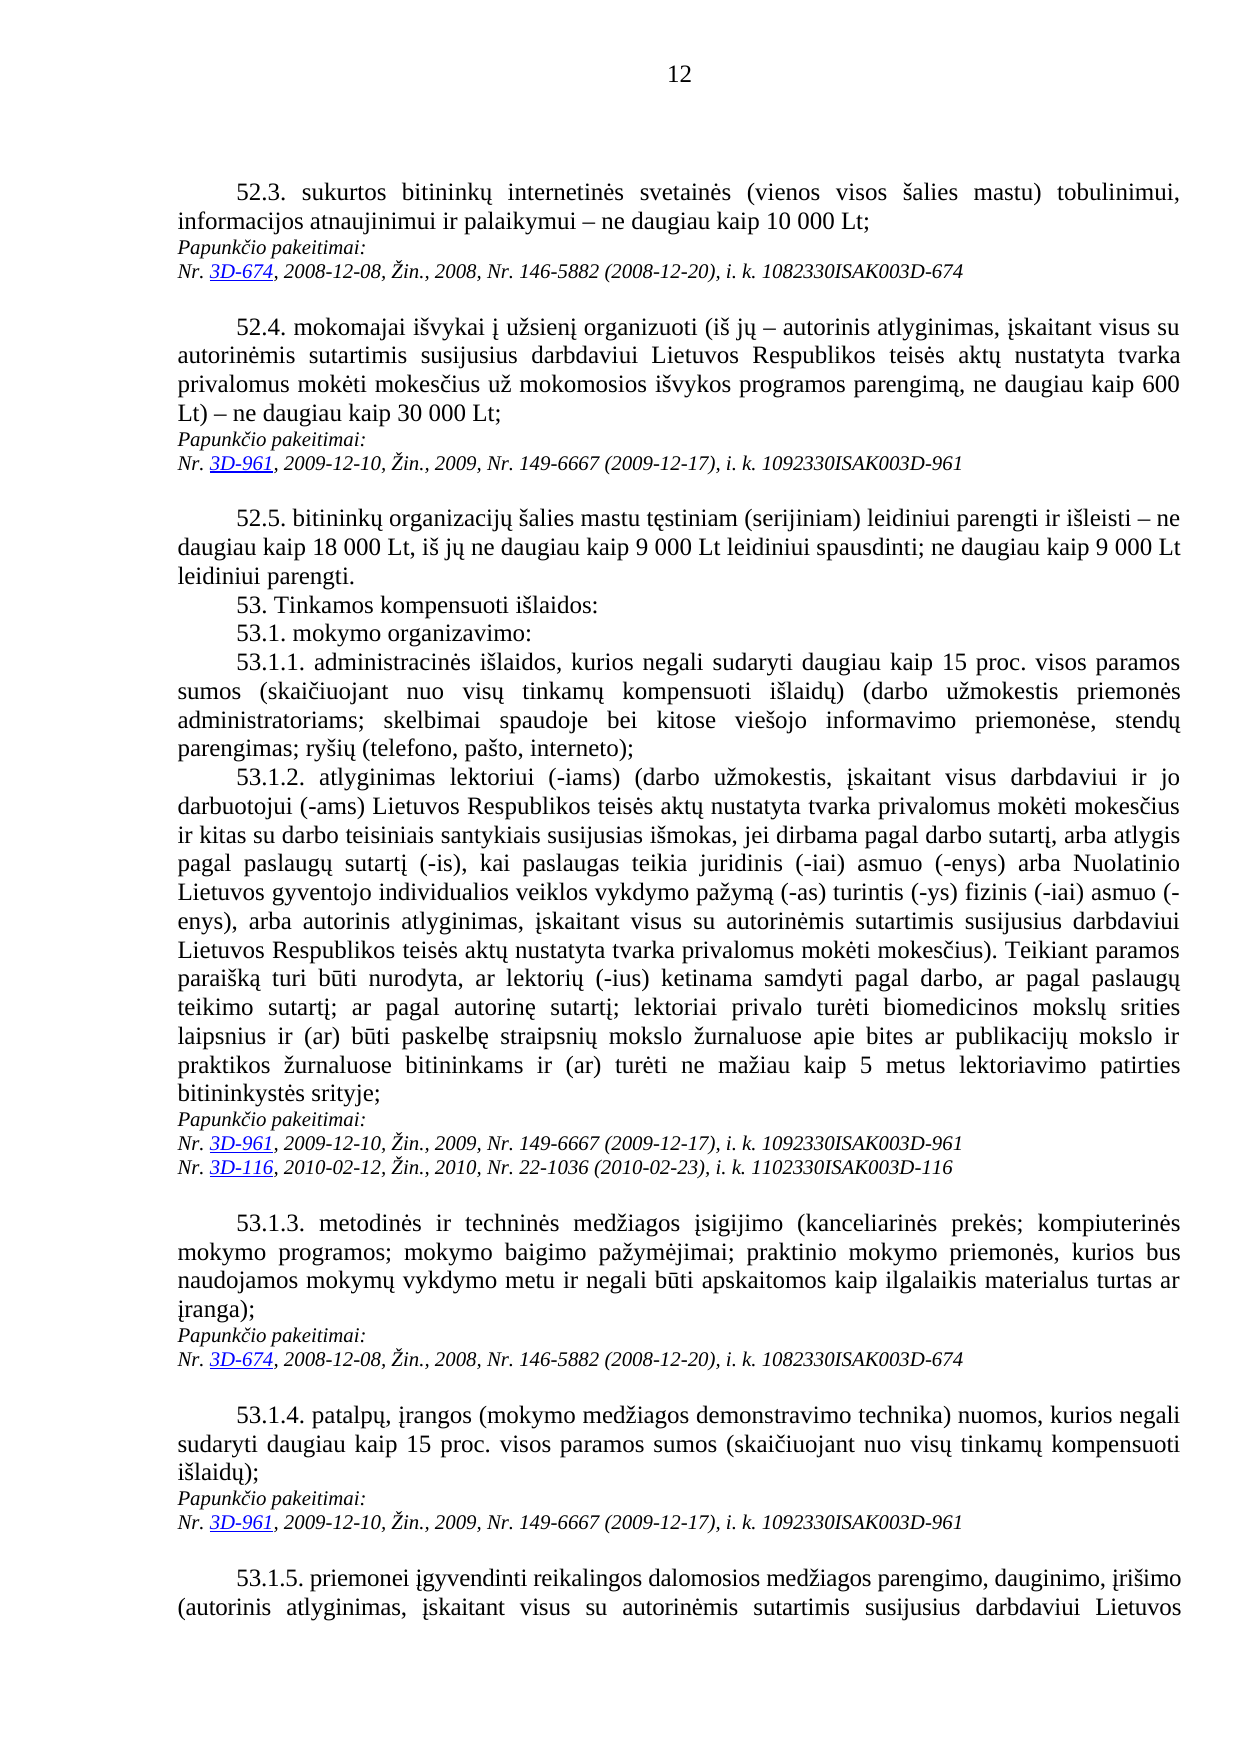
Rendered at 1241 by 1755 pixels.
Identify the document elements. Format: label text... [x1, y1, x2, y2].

text 52.3. sukurtos bitininkų internetinės svetainės (vienos visos šalies mastu) tobulinimui, informacijos atnaujinimui ir palaikymui – ne daugiau kaip 10 000 Lt; [177, 177, 1181, 235]
text 52.4. mokomajai išvykai į užsienį organizuoti (iš jų – autorinis atlyginimas, įskaitant visus su autorinėmis sutartimis susijusius darbdaviui Lietuvos Respublikos teisės aktų nustatyta tvarka privalomus mokėti mokesčius už mokomosios išvykos programos parengimą, ne daugiau kaip 600 Lt) – ne daugiau kaip 30 000 Lt; [177, 312, 1181, 427]
text Papunkčio pakeitimai: [177, 1107, 1181, 1131]
text Nr. 3D-961, 2009-12-10, Žin., 2009, Nr. 149-6667 (2009-12-17), i. k. 1092330ISAK003D-961 [177, 1510, 1181, 1534]
text Papunkčio pakeitimai: [177, 1323, 1181, 1347]
text Nr. 3D-116, 2010-02-12, Žin., 2010, Nr. 22-1036 (2010-02-23), i. k. 1102330ISAK003D-116 [177, 1155, 1181, 1179]
text 53. Tinkamos kompensuoti išlaidos: [177, 590, 1181, 618]
text Papunkčio pakeitimai: [177, 1486, 1181, 1510]
text 53.1.3. metodinės ir techninės medžiagos įsigijimo (kanceliarinės prekės; kompiuterinės mokymo programos; mokymo baigimo pažymėjimai; praktinio mokymo priemonės, kurios bus naudojamos mokymų vykdymo metu ir negali būti apskaitomos kaip ilgalaikis materialus turtas ar įranga); [177, 1208, 1181, 1323]
text 53.1.2. atlyginimas lektoriui (-iams) (darbo užmokestis, įskaitant visus darbdaviui ir jo darbuotojui (-ams) Lietuvos Respublikos teisės aktų nustatyta tvarka privalomus mokėti mokesčius ir kitas su darbo teisiniais santykiais susijusias išmokas, jei dirbama pagal darbo sutartį, arba atlygis pagal paslaugų sutartį (-is), kai paslaugas teikia juridinis (-iai) asmuo (-enys) arba Nuolatinio Lietuvos gyventojo individualios veiklos vykdymo pažymą (-as) turintis (-ys) fizinis (-iai) asmuo (-enys), arba autorinis atlyginimas, įskaitant visus su autorinėmis sutartimis susijusius darbdaviui Lietuvos Respublikos teisės aktų nustatyta tvarka privalomus mokėti mokesčius). Teikiant paramos paraišką turi būti nurodyta, ar lektorių (-ius) ketinama samdyti pagal darbo, ar pagal paslaugų teikimo sutartį; ar pagal autorinę sutartį; lektoriai privalo turėti biomedicinos mokslų srities laipsnius ir (ar) būti paskelbę straipsnių mokslo žurnaluose apie bites ar publikacijų mokslo ir praktikos žurnaluose bitininkams ir (ar) turėti ne mažiau kaip 5 metus lektoriavimo patirties bitininkystės srityje; [177, 762, 1181, 1107]
text 53.1.5. priemonei įgyvendinti reikalingos dalomosios medžiagos parengimo, dauginimo, įrišimo (autorinis atlyginimas, įskaitant visus su autorinėmis sutartimis susijusius darbdaviui Lietuvos [177, 1563, 1181, 1621]
text Nr. 3D-961, 2009-12-10, Žin., 2009, Nr. 149-6667 (2009-12-17), i. k. 1092330ISAK003D-961 [177, 1131, 1181, 1155]
text Papunkčio pakeitimai: [177, 235, 1181, 259]
text Nr. 3D-674, 2008-12-08, Žin., 2008, Nr. 146-5882 (2008-12-20), i. k. 1082330ISAK003D-674 [177, 1347, 1181, 1371]
text 53.1.4. patalpų, įrangos (mokymo medžiagos demonstravimo technika) nuomos, kurios negali sudaryti daugiau kaip 15 proc. visos paramos sumos (skaičiuojant nuo visų tinkamų kompensuoti išlaidų); [177, 1400, 1181, 1486]
text Nr. 3D-961, 2009-12-10, Žin., 2009, Nr. 149-6667 (2009-12-17), i. k. 1092330ISAK003D-961 [177, 451, 1181, 475]
text Papunkčio pakeitimai: [177, 427, 1181, 451]
text 53.1.1. administracinės išlaidos, kurios negali sudaryti daugiau kaip 15 proc. visos paramos sumos (skaičiuojant nuo visų tinkamų kompensuoti išlaidų) (darbo užmokestis priemonės administratoriams; skelbimai spaudoje bei kitose viešojo informavimo priemonėse, stendų parengimas; ryšių (telefono, pašto, interneto); [177, 647, 1181, 762]
text Nr. 3D-674, 2008-12-08, Žin., 2008, Nr. 146-5882 (2008-12-20), i. k. 1082330ISAK003D-674 [177, 259, 1181, 283]
text 52.5. bitininkų organizacijų šalies mastu tęstiniam (serijiniam) leidiniui parengti ir išleisti – ne daugiau kaip 18 000 Lt, iš jų ne daugiau kaip 9 000 Lt leidiniui spausdinti; ne daugiau kaip 9 000 Lt leidiniui parengti. [177, 503, 1181, 590]
text 53.1. mokymo organizavimo: [177, 618, 1181, 647]
